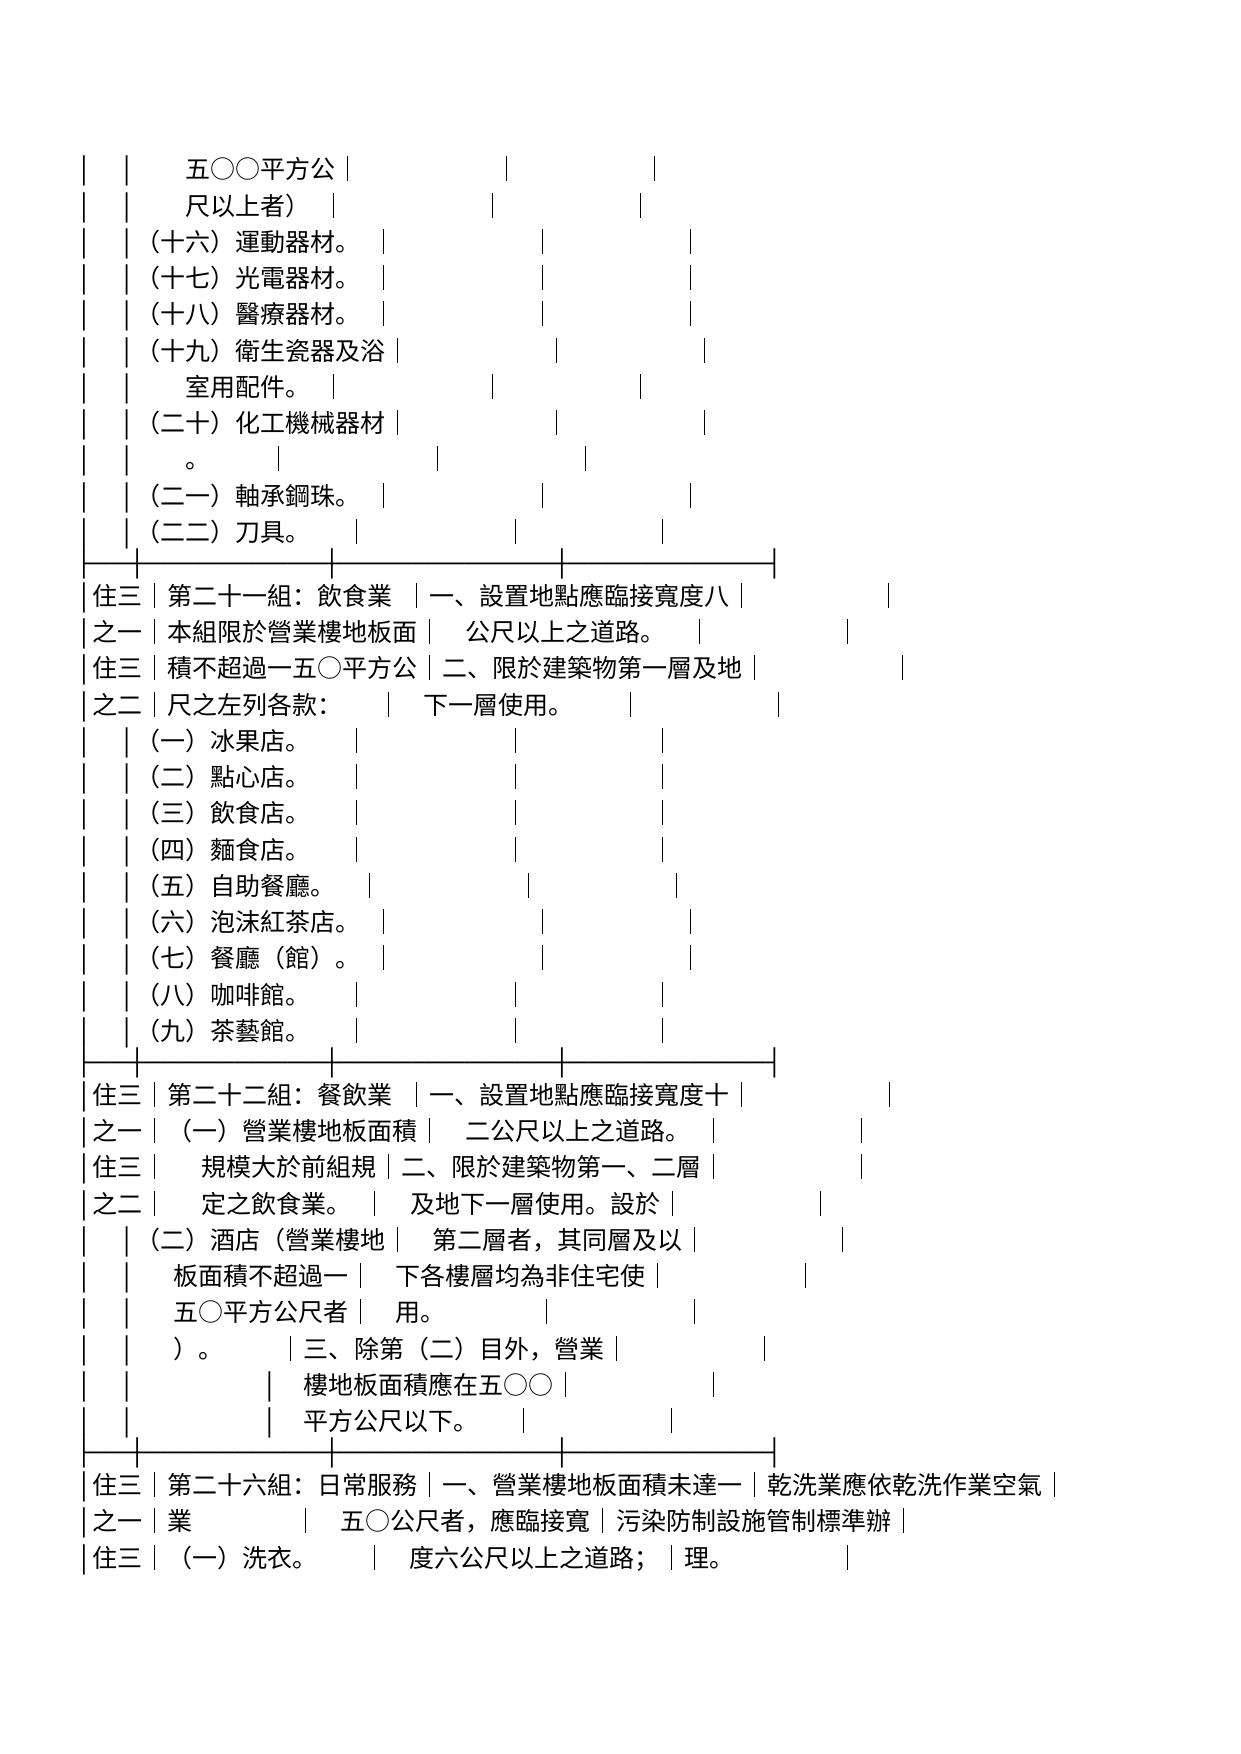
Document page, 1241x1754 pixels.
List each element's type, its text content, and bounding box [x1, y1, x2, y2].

text │ │ ）。 │三、除第（二）目外，營業│ │ [75, 1329, 1200, 1365]
text │住三│第二十二組：餐飲業 │一、設置地點應臨接寬度十│ │ [75, 1075, 1200, 1112]
text │之一│本組限於營業樓地板面│ 公尺以上之道路。 │ │ [75, 613, 1200, 649]
text ├──┼──────────┼────────────┼───────────┤ [138, 1453, 331, 1466]
text ├──┼──────────┼────────────┼───────────┤ [563, 564, 773, 576]
text │ │（十九）衛生瓷器及浴│ │ │ [75, 331, 1200, 367]
text ├──┼──────────┼────────────┼───────────┤ [563, 549, 773, 563]
text │ │（十八）醫療器材。 │ │ │ [75, 295, 1200, 331]
text │ │（五）自助餐廳。 │ │ │ [75, 866, 1200, 903]
text │ │（一）冰果店。 │ │ │ [75, 721, 1200, 758]
text │ │（二二）刀具。 │ │ │ [75, 512, 1200, 549]
text │之二│尺之左列各款： │ 下一層使用。 │ │ [75, 685, 1200, 721]
text ├──┼──────────┼────────────┼───────────┤ [563, 1453, 773, 1466]
text │ │（十七）光電器材。 │ │ │ [75, 259, 1200, 295]
text ├──┼──────────┼────────────┼───────────┤ [138, 1438, 331, 1452]
text ├──┼──────────┼────────────┼───────────┤ [138, 1063, 331, 1075]
text ├──┼──────────┼────────────┼───────────┤ [333, 1453, 561, 1466]
text │ │（二一）軸承鋼珠。 │ │ │ [75, 476, 1200, 512]
text │ │ │ 樓地板面積應在五○○│ │ [75, 1365, 1200, 1402]
text │住三│ 規模大於前組規│二、限於建築物第一、二層│ │ [75, 1148, 1200, 1184]
text │ │ 五○平方公尺者│ 用。 │ │ [75, 1293, 1200, 1329]
text │ │ 。 │ │ │ [75, 440, 1200, 476]
text │ │ 板面積不超過一│ 下各樓層均為非住宅使│ │ [75, 1257, 1200, 1293]
text │ │ 室用配件。 │ │ │ [75, 367, 1200, 404]
text ├──┼──────────┼────────────┼───────────┤ [333, 564, 561, 576]
text ├──┼──────────┼────────────┼───────────┤ [775, 1048, 1200, 1075]
text │ │（二十）化工機械器材│ │ │ [75, 404, 1200, 440]
text ├──┼──────────┼────────────┼───────────┤ [333, 1438, 561, 1452]
text ├──┼──────────┼────────────┼───────────┤ [563, 1063, 773, 1075]
text │之一│業 │ 五○公尺者，應臨接寬│污染防制設施管制標準辦│ [75, 1502, 1200, 1538]
text │住三│（一）洗衣。 │ 度六公尺以上之道路；│理。 │ [75, 1538, 1200, 1574]
text │ │ 五○○平方公│ │ │ [75, 150, 1200, 186]
text │ │（三）飲食店。 │ │ │ [75, 794, 1200, 830]
text │住三│第二十一組：飲食業 │一、設置地點應臨接寬度八│ │ [75, 576, 1200, 613]
text ├──┼──────────┼────────────┼───────────┤ [775, 1438, 1200, 1466]
text │ │（七）餐廳（館）。 │ │ │ [75, 939, 1200, 975]
text │住三│第二十六組：日常服務│一、營業樓地板面積未達一│乾洗業應依乾洗作業空氣│ [75, 1466, 1200, 1502]
text │ │（八）咖啡館。 │ │ │ [75, 975, 1200, 1011]
text │ │（二）酒店（營業樓地│ 第二層者，其同層及以│ │ [75, 1220, 1200, 1257]
text │ │（二）點心店。 │ │ │ [75, 758, 1200, 794]
text │ │（六）泡沫紅茶店。 │ │ │ [75, 903, 1200, 939]
text ├──┼──────────┼────────────┼───────────┤ [138, 564, 331, 576]
text ├──┼──────────┼────────────┼───────────┤ [333, 549, 561, 563]
text ├──┼──────────┼────────────┼───────────┤ [775, 549, 1200, 576]
text │ │（十六）運動器材。 │ │ │ [75, 222, 1200, 259]
text │之二│ 定之飲食業。 │ 及地下一層使用。設於│ │ [75, 1184, 1200, 1220]
text ├──┼──────────┼────────────┼───────────┤ [563, 1048, 773, 1062]
text ├──┼──────────┼────────────┼───────────┤ [333, 1048, 561, 1062]
text │ │（九）茶藝館。 │ │ │ [75, 1011, 1200, 1048]
text ├──┼──────────┼────────────┼───────────┤ [333, 1063, 561, 1075]
text │ │（四）麵食店。 │ │ │ [75, 830, 1200, 866]
text │住三│積不超過一五○平方公│二、限於建築物第一層及地│ │ [75, 649, 1200, 685]
text │ │ │ 平方公尺以下。 │ │ [75, 1402, 1200, 1438]
text ├──┼──────────┼────────────┼───────────┤ [563, 1438, 773, 1452]
text ├──┼──────────┼────────────┼───────────┤ [138, 549, 331, 563]
text ├──┼──────────┼────────────┼───────────┤ [138, 1048, 331, 1062]
text │ │ 尺以上者） │ │ │ [75, 186, 1200, 222]
text │之一│（一）營業樓地板面積│ 二公尺以上之道路。 │ │ [75, 1112, 1200, 1148]
